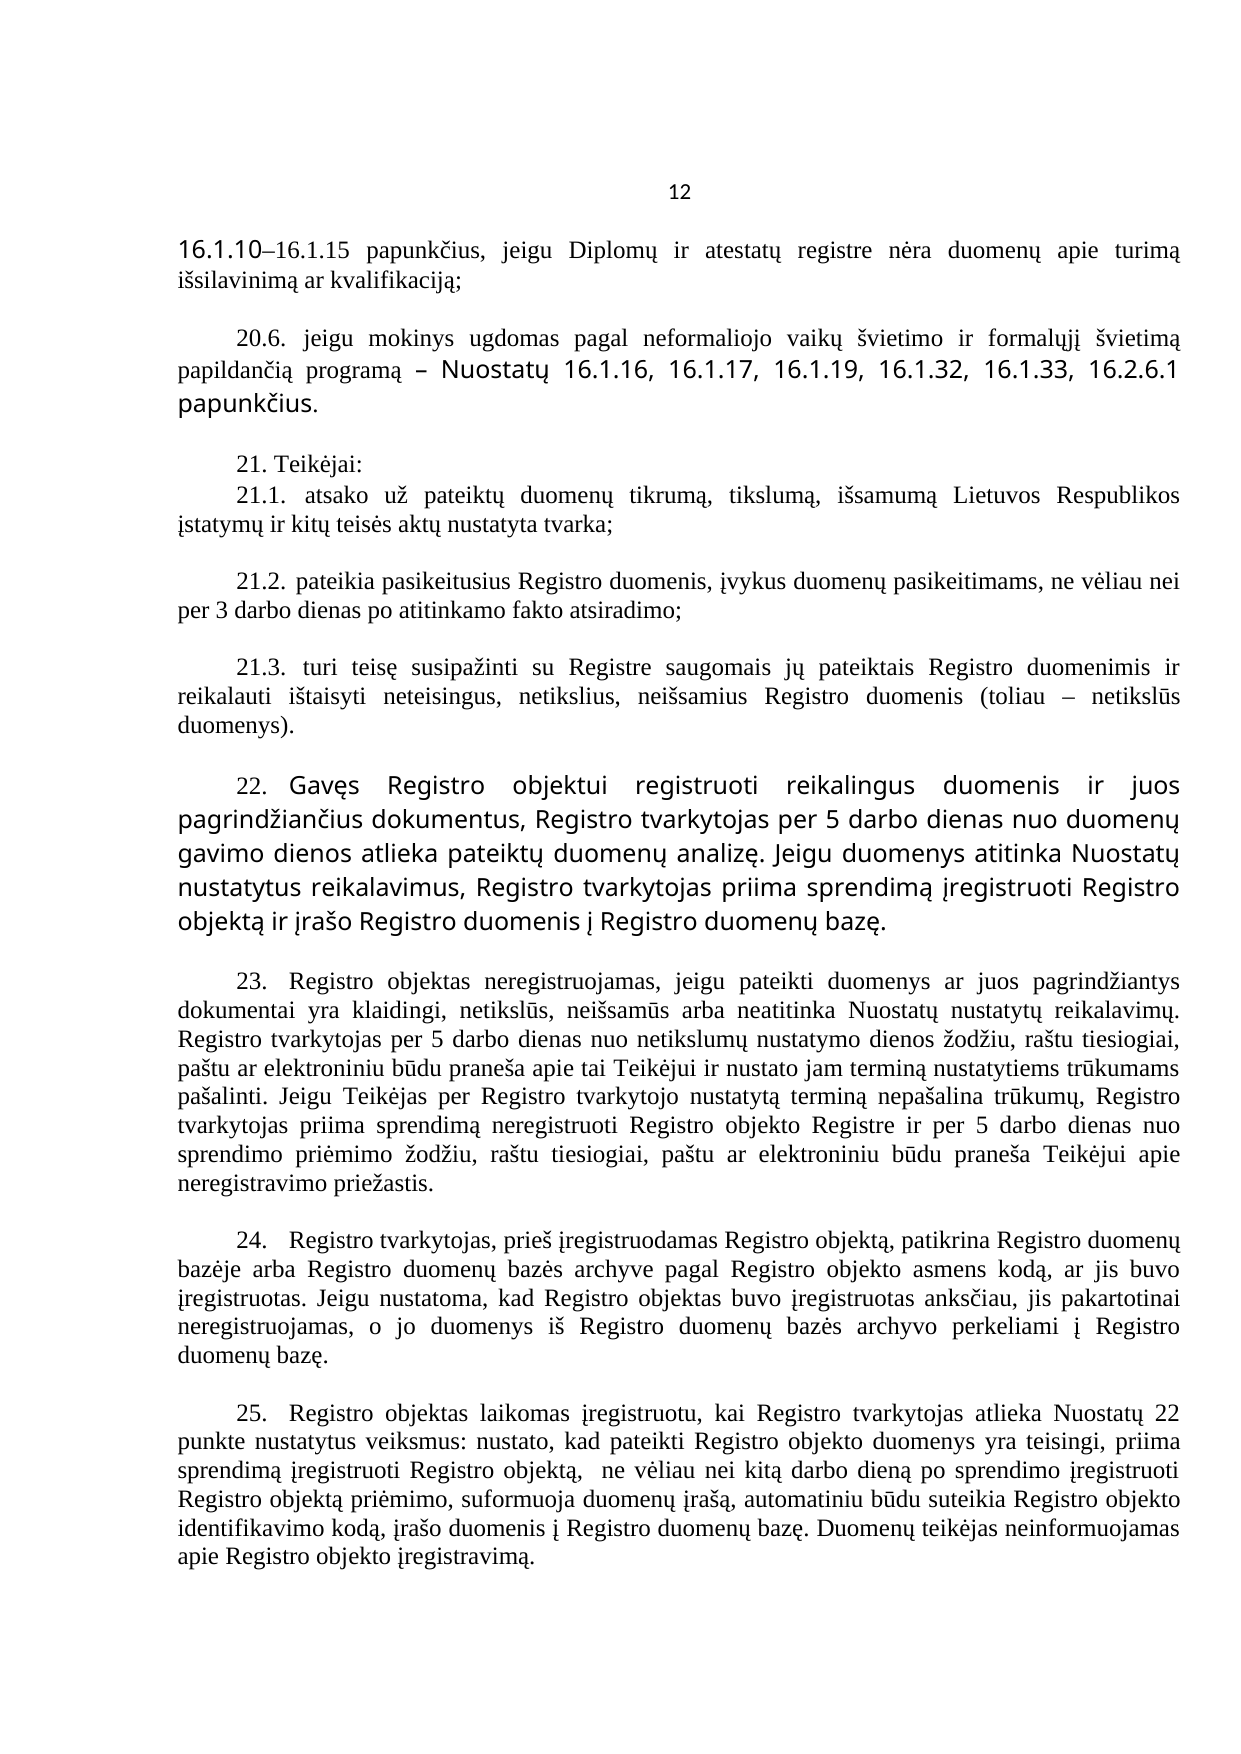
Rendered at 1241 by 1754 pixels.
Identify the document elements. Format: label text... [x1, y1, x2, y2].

text 24. Registro tvarkytojas, prieš įregistruodamas Registro objektą, patikrina Registro duomenų bazėje arba Registro duomenų bazės archyve pagal Registro objekto asmens kodą, ar jis buvo įregistruotas. Jeigu nustatoma, kad Registro objektas buvo įregistruotas anksčiau, jis pakartotinai neregistruojamas, o jo duomenys iš Registro duomenų bazės archyvo perkeliami į Registro duomenų bazę. [177, 1225, 1181, 1369]
text 23. Registro objektas neregistruojamas, jeigu pateikti duomenys ar juos pagrindžiantys dokumentai yra klaidingi, netikslūs, neišsamūs arba neatitinka Nuostatų nustatytų reikalavimų. Registro tvarkytojas per 5 darbo dienas nuo netikslumų nustatymo dienos žodžiu, raštu tiesiogiai, paštu ar elektroniniu būdu praneša apie tai Teikėjui ir nustato jam terminą nustatytiems trūkumams pašalinti. Jeigu Teikėjas per Registro tvarkytojo nustatytą terminą nepašalina trūkumų, Registro tvarkytojas priima sprendimą neregistruoti Registro objekto Registre ir per 5 darbo dienas nuo sprendimo priėmimo žodžiu, raštu tiesiogiai, paštu ar elektroniniu būdu praneša Teikėjui apie neregistravimo priežastis. [177, 966, 1181, 1196]
text 22. Gavęs Registro objektui registruoti reikalingus duomenis ir juos pagrindžiančius dokumentus, Registro tvarkytojas per 5 darbo dienas nuo duomenų gavimo dienos atlieka pateiktų duomenų analizę. Jeigu duomenys atitinka Nuostatų nustatytus reikalavimus, Registro tvarkytojas priima sprendimą įregistruoti Registro objektą ir įrašo Registro duomenis į Registro duomenų bazę. [177, 767, 1181, 938]
text 21.1. atsako už pateiktų duomenų tikrumą, tikslumą, išsamumą Lietuvos Respublikos įstatymų ir kitų teisės aktų nustatyta tvarka; [177, 480, 1181, 537]
text 21.3. turi teisę susipažinti su Registre saugomais jų pateiktais Registro duomenimis ir reikalauti ištaisyti neteisingus, netikslius, neišsamius Registro duomenis (toliau – netikslūs duomenys). [177, 652, 1181, 739]
text 21.2. pateikia pasikeitusius Registro duomenis, įvykus duomenų pasikeitimams, ne vėliau nei per 3 darbo dienas po atitinkamo fakto atsiradimo; [177, 566, 1181, 624]
text 21. Teikėjai: [177, 449, 1181, 477]
text 16.1.10–16.1.15 papunkčius, jeigu Diplomų ir atestatų registre nėra duomenų apie turimą išsilavinimą ar kvalifikaciją; [177, 232, 1181, 294]
text 20.6. jeigu mokinys ugdomas pagal neformaliojo vaikų švietimo ir formalųjį švietimą papildančią programą – Nuostatų 16.1.16, 16.1.17, 16.1.19, 16.1.32, 16.1.33, 16.2.6.1 papunkčius. [177, 323, 1181, 420]
text 25. Registro objektas laikomas įregistruotu, kai Registro tvarkytojas atlieka Nuostatų 22 punkte nustatytus veiksmus: nustato, kad pateikti Registro objekto duomenys yra teisingi, priima sprendimą įregistruoti Registro objektą, ne vėliau nei kitą darbo dieną po sprendimo įregistruoti Registro objektą priėmimo, suformuoja duomenų įrašą, automatiniu būdu suteikia Registro objekto identifikavimo kodą, įrašo duomenis į Registro duomenų bazę. Duomenų teikėjas neinformuojamas apie Registro objekto įregistravimą. [177, 1398, 1181, 1570]
